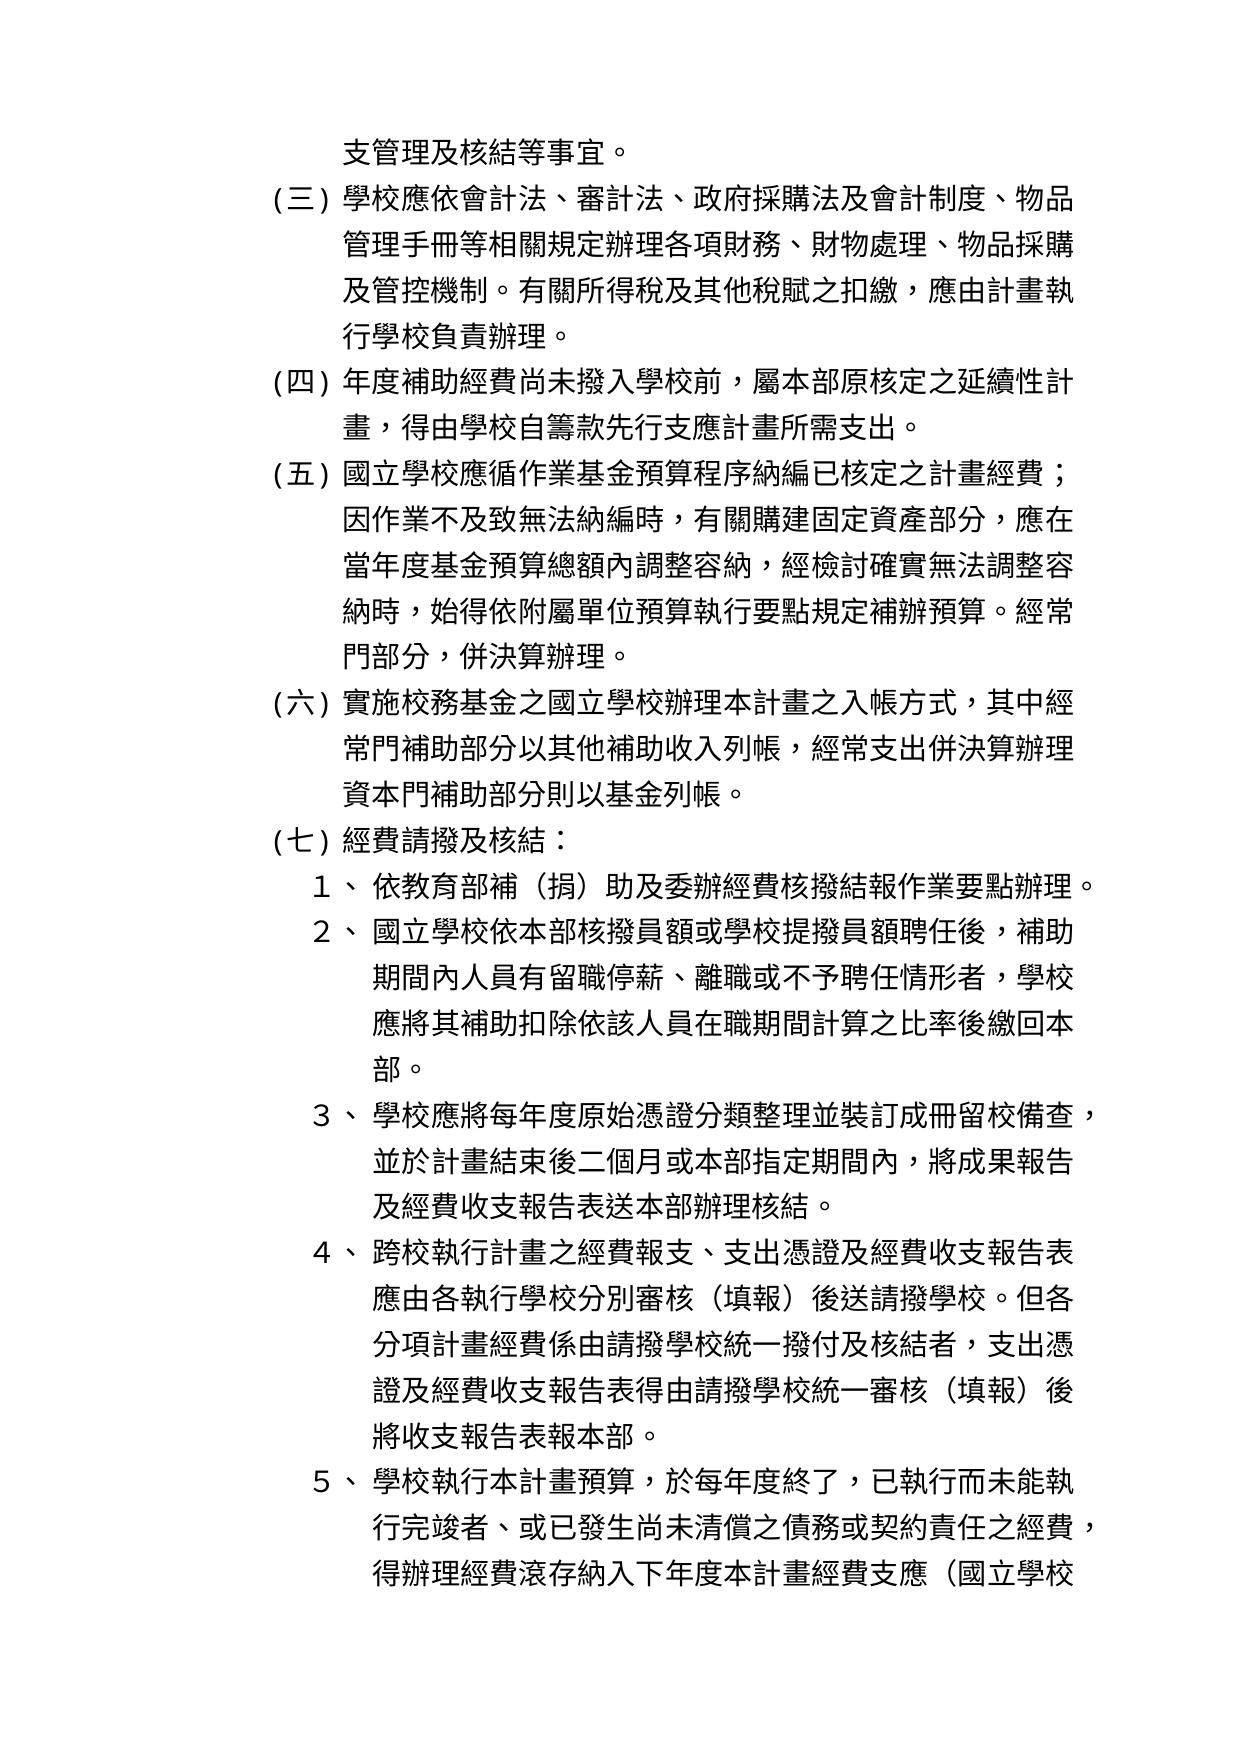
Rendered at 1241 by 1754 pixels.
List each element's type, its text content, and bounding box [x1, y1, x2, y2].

list 年度補助經費尚未撥入學校前，屬本部原核定之延續性計畫，得由學校自籌款先行支應計畫所需支出。 [269, 356, 1075, 448]
list 實施校務基金之國立學校辦理本計畫之入帳方式，其中經常門補助部分以其他補助收入列帳，經常支出併決算辦理；資本門補助部分則以基金列帳。 [269, 677, 1075, 814]
list 學校執行本計畫預算，於每年度終了，已執行而未能執行完竣者、或已發生尚未清償之債務或契約責任之經費，得辦理經費滾存納入下年度本計畫經費支應（國立學校年度剩餘款不得納入校務基金），經費滾存用途別應一致，不得流用。計畫經費結餘款，均應依補助比率繳回。 [307, 1456, 1075, 1594]
list 支管理及核結等事宜。 [269, 127, 1075, 173]
list 國立學校依本部核撥員額或學校提撥員額聘任後，補助期間內人員有留職停薪、離職或不予聘任情形者，學校應將其補助扣除依該人員在職期間計算之比率後繳回本部。 [307, 906, 1075, 1089]
list 國立學校應循作業基金預算程序納編已核定之計畫經費；因作業不及致無法納編時，有關購建固定資產部分，應在當年度基金預算總額內調整容納，經檢討確實無法調整容納時，始得依附屬單位預算執行要點規定補辦預算。經常門部分，併決算辦理。 [269, 448, 1075, 677]
list 學校應將每年度原始憑證分類整理並裝訂成冊留校備查，並於計畫結束後二個月或本部指定期間內，將成果報告及經費收支報告表送本部辦理核結。 [307, 1089, 1075, 1227]
list 依教育部補（捐）助及委辦經費核撥結報作業要點辦理。 [307, 860, 1075, 906]
list 跨校執行計畫之經費報支、支出憑證及經費收支報告表應由各執行學校分別審核（填報）後送請撥學校。但各分項計畫經費係由請撥學校統一撥付及核結者，支出憑證及經費收支報告表得由請撥學校統一審核（填報）後將收支報告表報本部。 [307, 1227, 1075, 1456]
list 學校應依會計法、審計法、政府採購法及會計制度、物品管理手冊等相關規定辦理各項財務、財物處理、物品採購及管控機制。有關所得稅及其他稅賦之扣繳，應由計畫執行學校負責辦理。 [269, 173, 1075, 356]
list 經費請撥及核結： [269, 814, 1075, 860]
